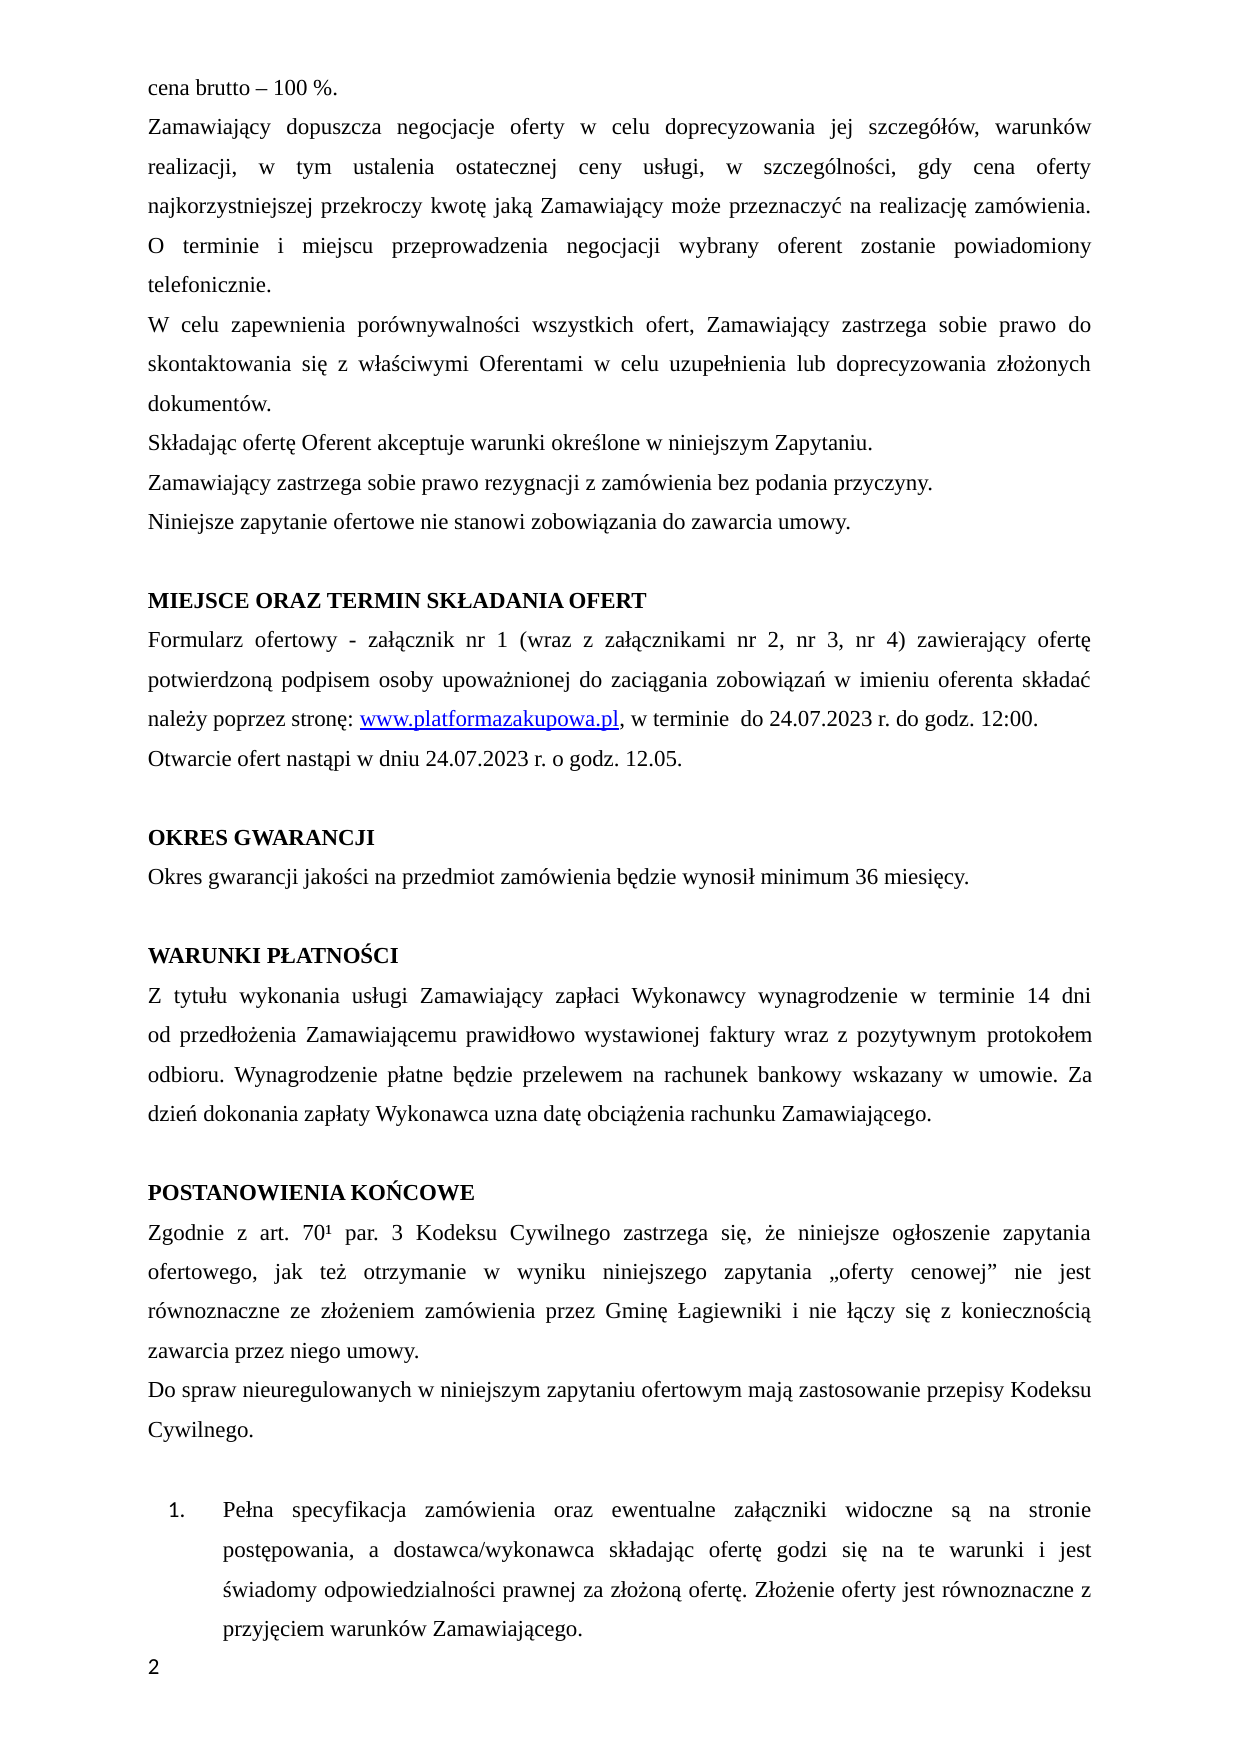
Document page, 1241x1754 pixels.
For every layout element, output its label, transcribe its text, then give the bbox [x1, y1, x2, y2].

text Do spraw nieuregulowanych w niniejszym zapytaniu ofertowym mają zastosowanie przepisy Kodeksu Cywilnego. [148, 1377, 1093, 1442]
list Pełna specyfikacja zamówienia oraz ewentualne załączniki widoczne są na stronie postępowania, a dostawca/wykonawca składając ofertę godzi się na te warunki i jest świadomy odpowiedzialności prawnej za złożoną ofertę. Złożenie oferty jest równoznaczne z przyjęciem warunków Zamawiającego. [185, 1495, 1093, 1641]
text cena brutto – 100 %. [148, 74, 1093, 100]
text WARUNKI PŁATNOŚCI [148, 942, 1093, 969]
text Okres gwarancji jakości na przedmiot zamówienia będzie wynosił minimum 36 miesięcy. [148, 863, 1093, 890]
text Z tytułu wykonania usługi Zamawiający zapłaci Wykonawcy wynagrodzenie w terminie 14 dni od przedłożenia Zamawiającemu prawidłowo wystawionej faktury wraz z pozytywnym protokołem odbioru. Wynagrodzenie płatne będzie przelewem na rachunek bankowy wskazany w umowie. Za dzień dokonania zapłaty Wykonawca uzna datę obciążenia rachunku Zamawiającego. [148, 982, 1093, 1127]
text W celu zapewnienia porównywalności wszystkich ofert, Zamawiający zastrzega sobie prawo do skontaktowania się z właściwymi Oferentami w celu uzupełnienia lub doprecyzowania złożonych dokumentów. [148, 311, 1093, 416]
text POSTANOWIENIA KOŃCOWE [148, 1179, 1093, 1206]
text Zamawiający dopuszcza negocjacje oferty w celu doprecyzowania jej szczegółów, warunków realizacji, w tym ustalenia ostatecznej ceny usługi, w szczególności, gdy cena oferty najkorzystniejszej przekroczy kwotę jaką Zamawiający może przeznaczyć na realizację zamówienia. O terminie i miejscu przeprowadzenia negocjacji wybrany oferent zostanie powiadomiony telefonicznie. [148, 113, 1093, 297]
text Zgodnie z art. 70¹ par. 3 Kodeksu Cywilnego zastrzega się, że niniejsze ogłoszenie zapytania ofertowego, jak też otrzymanie w wyniku niniejszego zapytania „oferty cenowej” nie jest równoznaczne ze złożeniem zamówienia przez Gminę Łagiewniki i nie łączy się z koniecznością zawarcia przez niego umowy. [148, 1219, 1093, 1363]
text Zamawiający zastrzega sobie prawo rezygnacji z zamówienia bez podania przyczyny. [148, 468, 1093, 495]
text Formularz ofertowy - załącznik nr 1 (wraz z załącznikami nr 2, nr 3, nr 4) zawierający ofertę potwierdzoną podpisem osoby upoważnionej do zaciągania zobowiązań w imieniu oferenta składać należy poprzez stronę: www.platformazakupowa.pl, w terminie do 24.07.2023 r. do godz. 12:00. [148, 626, 1093, 732]
text OKRES GWARANCJI [148, 824, 1093, 850]
text Niniejsze zapytanie ofertowe nie stanowi zobowiązania do zawarcia umowy. [148, 508, 1093, 534]
text MIEJSCE ORAZ TERMIN SKŁADANIA OFERT [148, 587, 1093, 613]
text Otwarcie ofert nastąpi w dniu 24.07.2023 r. o godz. 12.05. [148, 745, 1093, 771]
text Składając ofertę Oferent akceptuje warunki określone w niniejszym Zapytaniu. [148, 429, 1093, 455]
